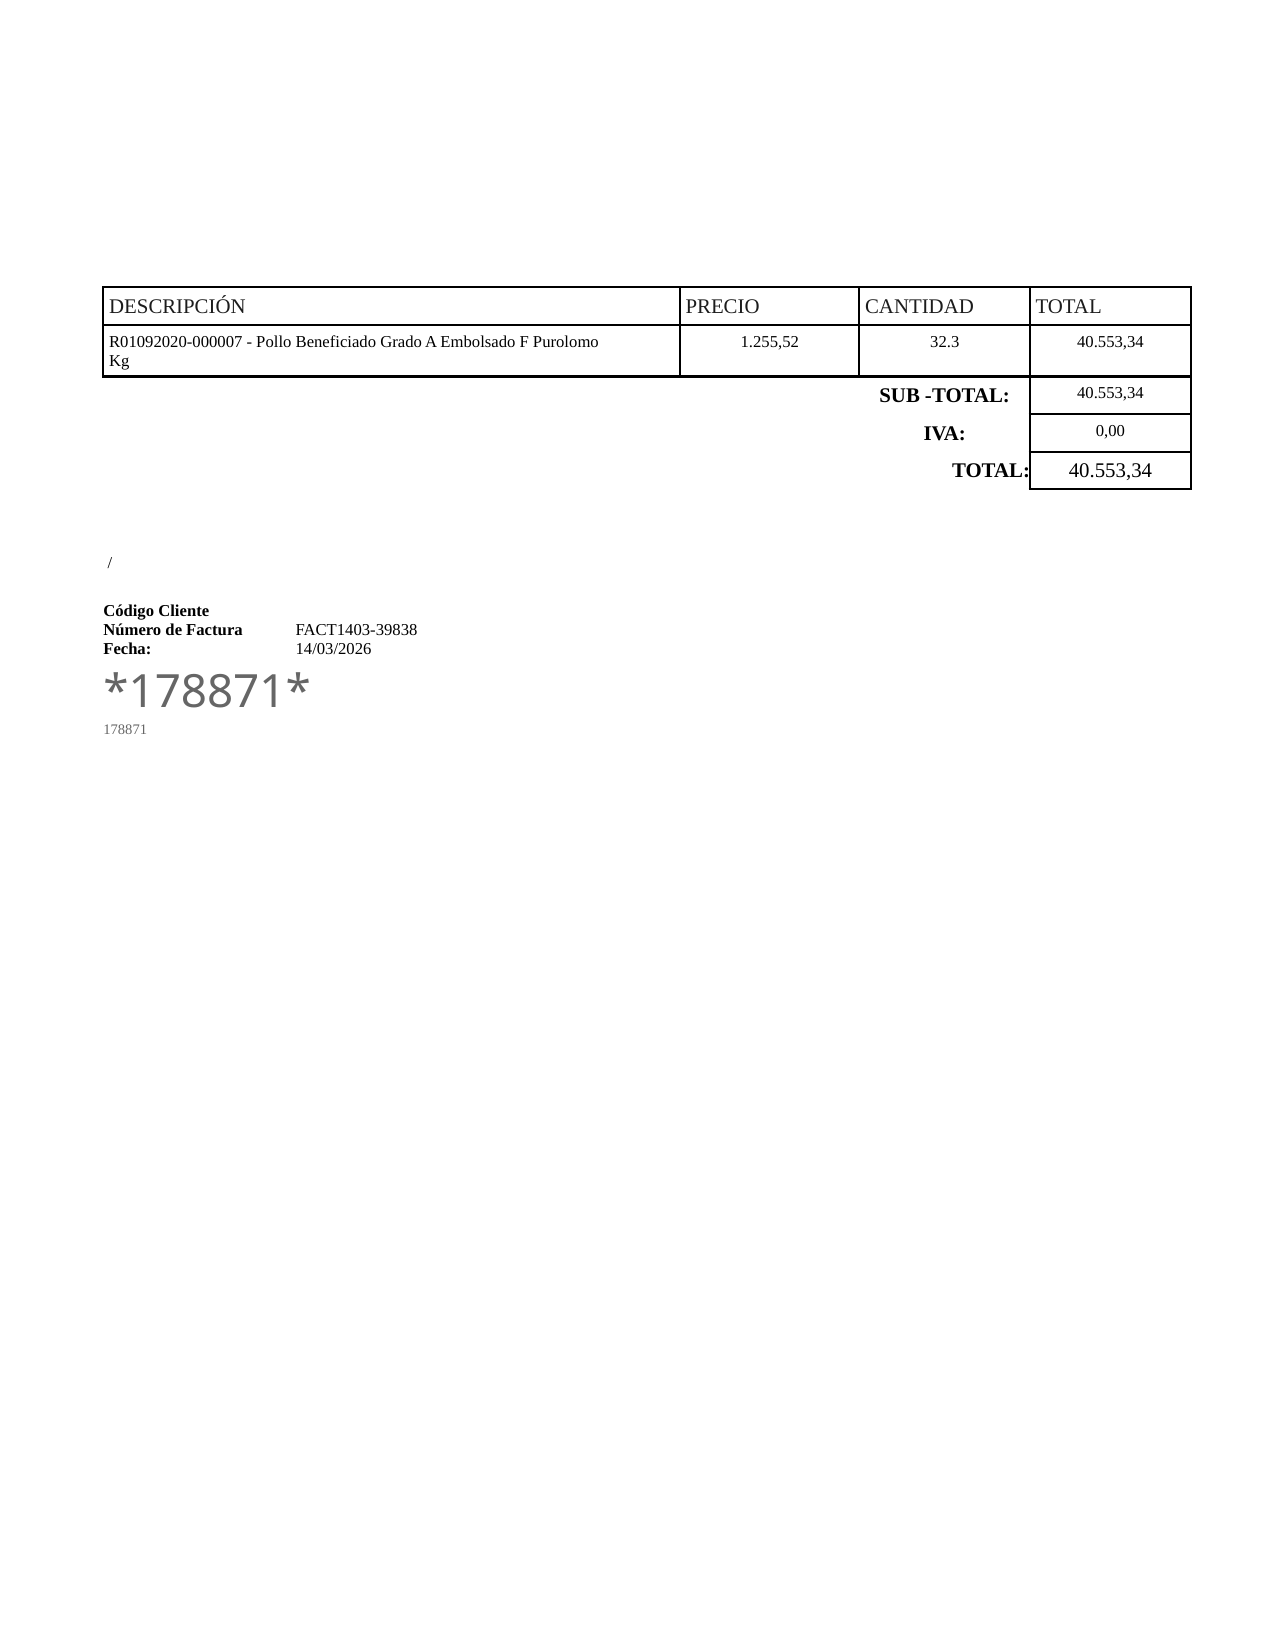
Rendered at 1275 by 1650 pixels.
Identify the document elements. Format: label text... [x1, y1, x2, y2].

table_cell Fecha: [103, 639, 295, 658]
table_cell [103, 534, 858, 553]
table_cell 0,00 [1031, 415, 1190, 451]
table_cell [103, 514, 858, 533]
table_cell 32.3 [860, 326, 1029, 375]
table_cell R01092020-000007 - Pollo Beneficiado Grado A Embolsado F Purolomo Kg [104, 326, 679, 375]
table_cell [103, 378, 859, 488]
table_header Código Cliente [103, 601, 295, 620]
text 178871 [103, 721, 1137, 737]
table_cell IVA: [859, 413, 1029, 451]
table_cell 40.553,34 [1031, 453, 1190, 488]
table_cell Número de Factura [103, 620, 295, 639]
table_cell 1.255,52 [681, 326, 858, 375]
text *178871* [103, 658, 1137, 721]
table_cell 14/03/2026 [295, 639, 517, 658]
table_header TOTAL [1031, 288, 1190, 323]
table_header CANTIDAD [860, 288, 1029, 323]
table_header [103, 490, 858, 514]
table_cell 40.553,34 [1031, 326, 1190, 375]
table_cell 40.553,34 [1031, 378, 1190, 413]
table_header PRECIO [681, 288, 858, 323]
table_header [295, 601, 517, 620]
table_cell SUB -TOTAL: [859, 378, 1029, 413]
table_cell / [103, 553, 858, 572]
table_header DESCRIPCIÓN [104, 288, 679, 323]
table_cell FACT1403-39838 [295, 620, 517, 639]
table_cell TOTAL: [859, 451, 1029, 488]
